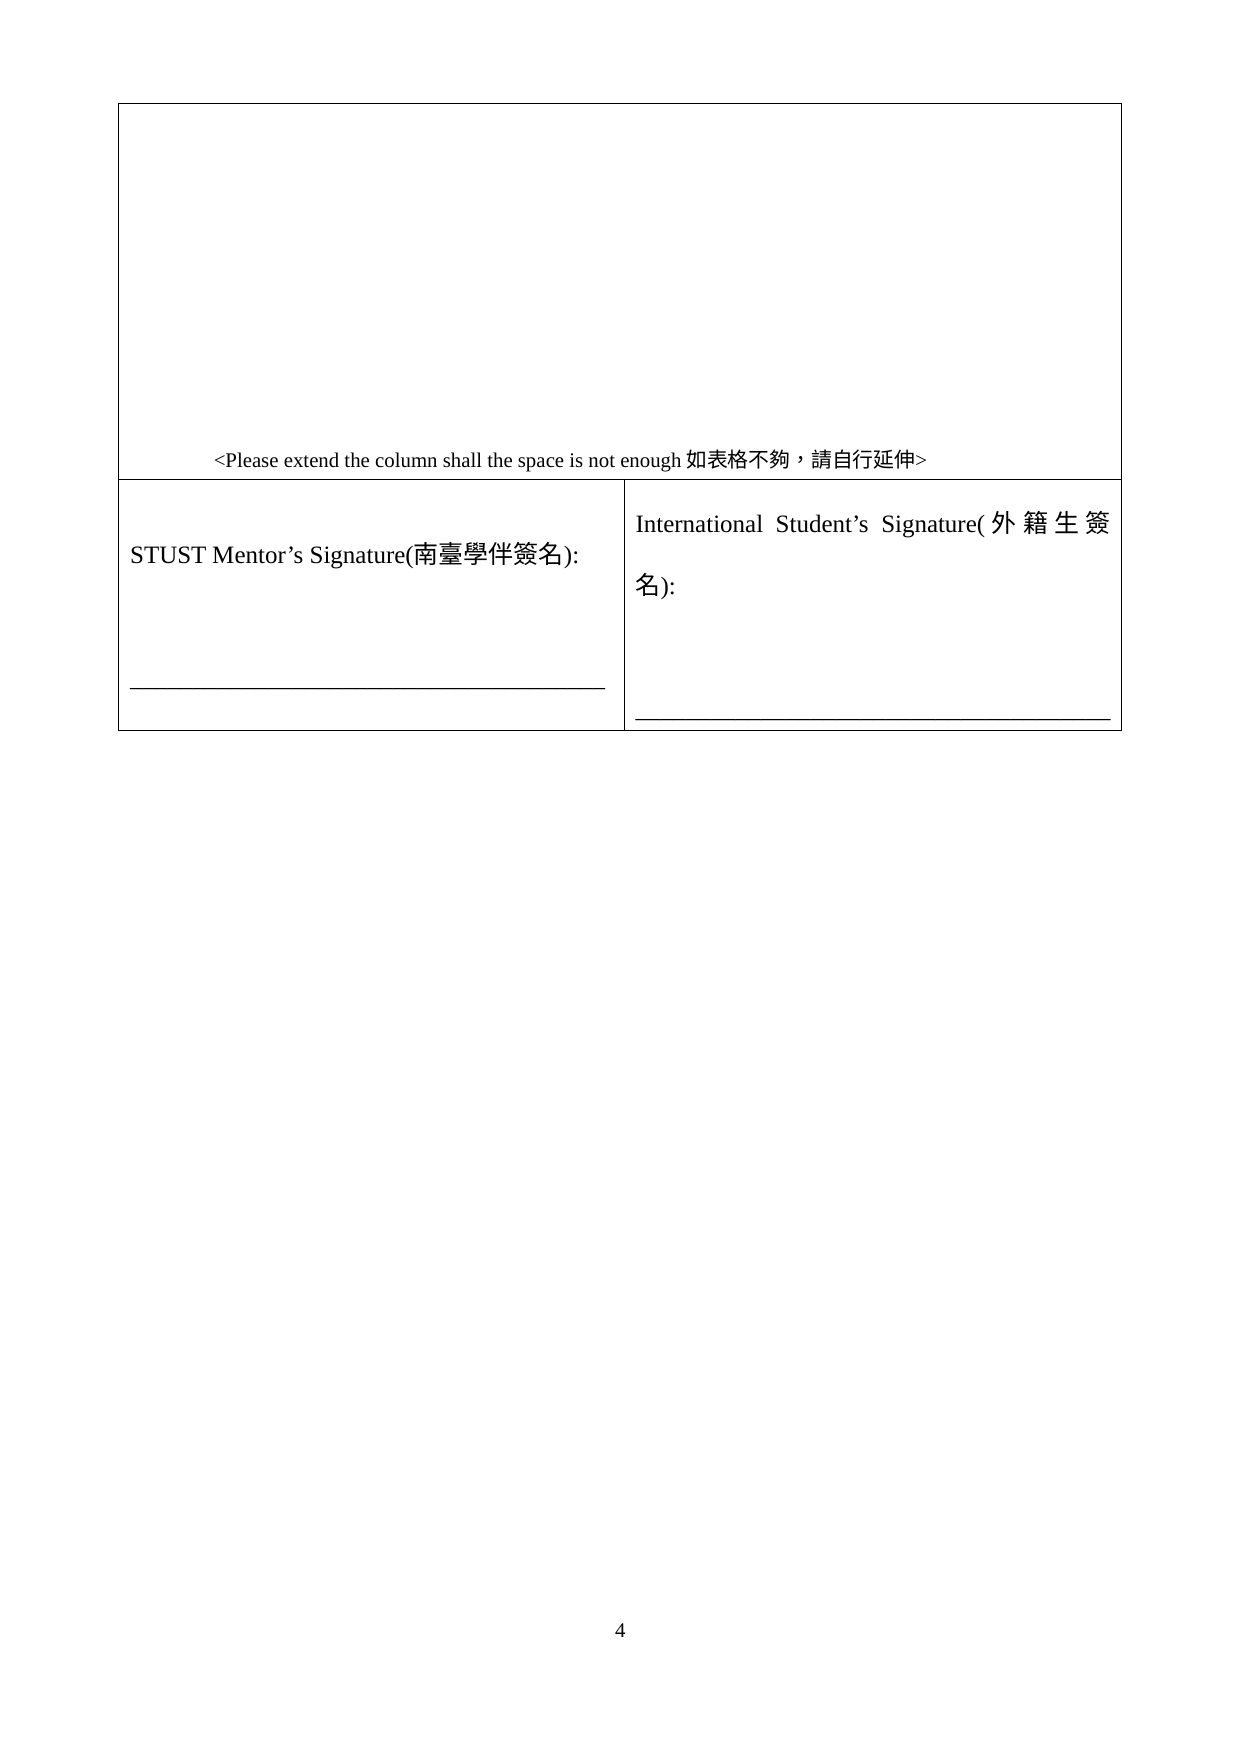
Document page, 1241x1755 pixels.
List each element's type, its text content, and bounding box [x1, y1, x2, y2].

table_cell STUST Mentor’s Signature(南臺學伴簽名): ______________________________________ [119, 480, 624, 729]
table_cell International Student’s Signature(外籍生簽名): ______________________________________ [625, 480, 1121, 729]
table_cell <Please extend the column shall the space is not enough如表格不夠，請自行延伸> [119, 104, 1121, 479]
